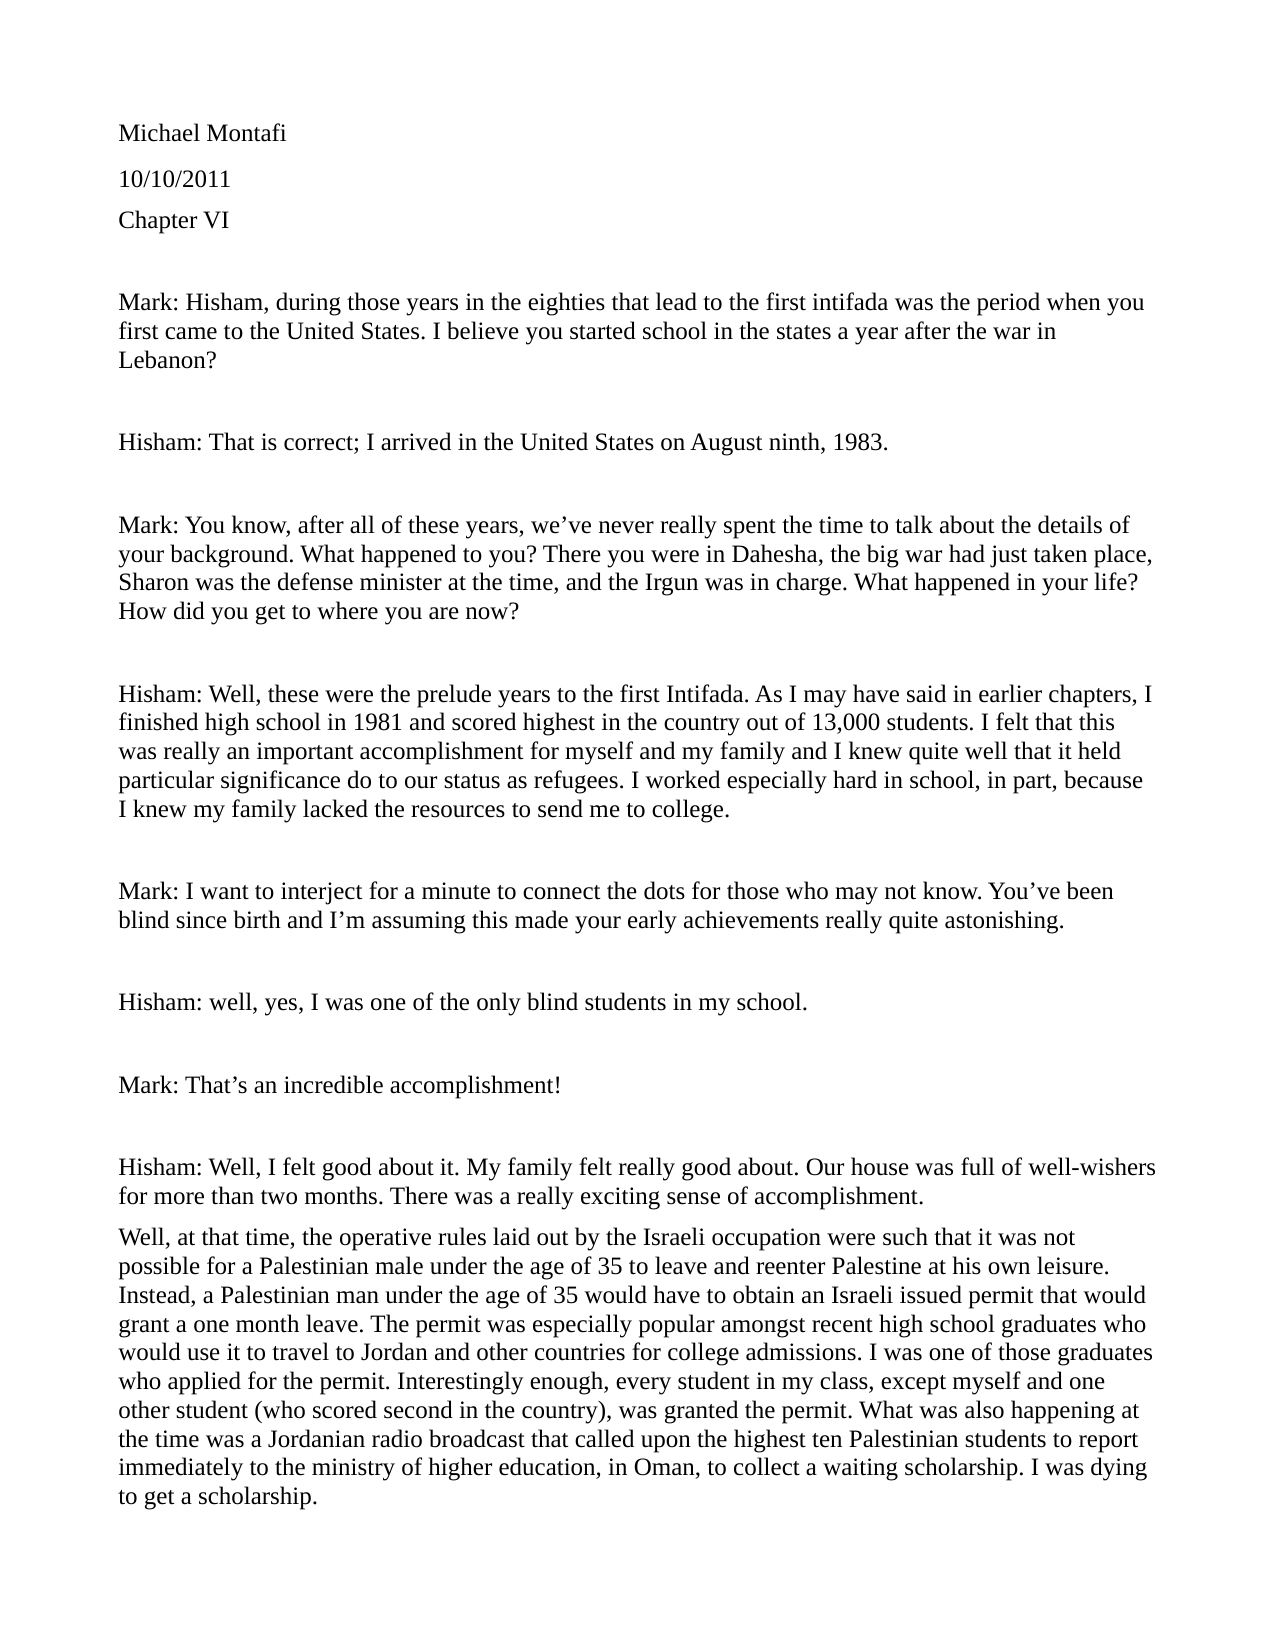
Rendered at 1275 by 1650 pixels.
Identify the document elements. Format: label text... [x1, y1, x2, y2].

text Mark: You know, after all of these years, we’ve never really spent the time to talk about the details of your background. What happened to you? There you were in Dahesha, the big war had just taken place, Sharon was the defense minister at the time, and the Irgun was in charge. What happened in your life? How did you get to where you are now? [118, 510, 1157, 625]
text 10/10/2011 [118, 164, 1157, 192]
text Mark: Hisham, during those years in the eighties that lead to the first intifada was the period when you first came to the United States. I believe you started school in the states a year after the war in Lebanon? [118, 287, 1157, 374]
text Michael Montafi [118, 118, 1157, 147]
text Mark: That’s an incredible accomplishment! [118, 1070, 1157, 1099]
text Hisham: Well, I felt good about it. My family felt really good about. Our house was full of well-wishers for more than two months. There was a really exciting sense of accomplishment. [118, 1152, 1157, 1210]
text Hisham: That is correct; I arrived in the United States on August ninth, 1983. [118, 427, 1157, 456]
text Mark: I want to interject for a minute to connect the dots for those who may not know. You’ve been blind since birth and I’m assuming this made your early achievements really quite astonishing. [118, 876, 1157, 934]
text Hisham: Well, these were the prelude years to the first Intifada. As I may have said in earlier chapters, I finished high school in 1981 and scored highest in the country out of 13,000 students. I felt that this was really an important accomplishment for myself and my family and I knew quite well that it held particular significance do to our status as refugees. I worked especially hard in school, in part, because I knew my family lacked the resources to send me to college. [118, 679, 1157, 822]
text Well, at that time, the operative rules laid out by the Israeli occupation were such that it was not possible for a Palestinian male under the age of 35 to leave and reenter Palestine at his own leisure. Instead, a Palestinian man under the age of 35 would have to obtain an Israeli issued permit that would grant a one month leave. The permit was especially popular amongst recent high school graduates who would use it to travel to Jordan and other countries for college admissions. I was one of those graduates who applied for the permit. Interestingly enough, every student in my class, except myself and one other student (who scored second in the country), was granted the permit. What was also happening at the time was a Jordanian radio broadcast that called upon the highest ten Palestinian students to report immediately to the ministry of higher education, in Oman, to collect a waiting scholarship. I was dying to get a scholarship. [118, 1222, 1157, 1510]
text Hisham: well, yes, I was one of the only blind students in my school. [118, 987, 1157, 1016]
text Chapter VI [118, 205, 1157, 234]
